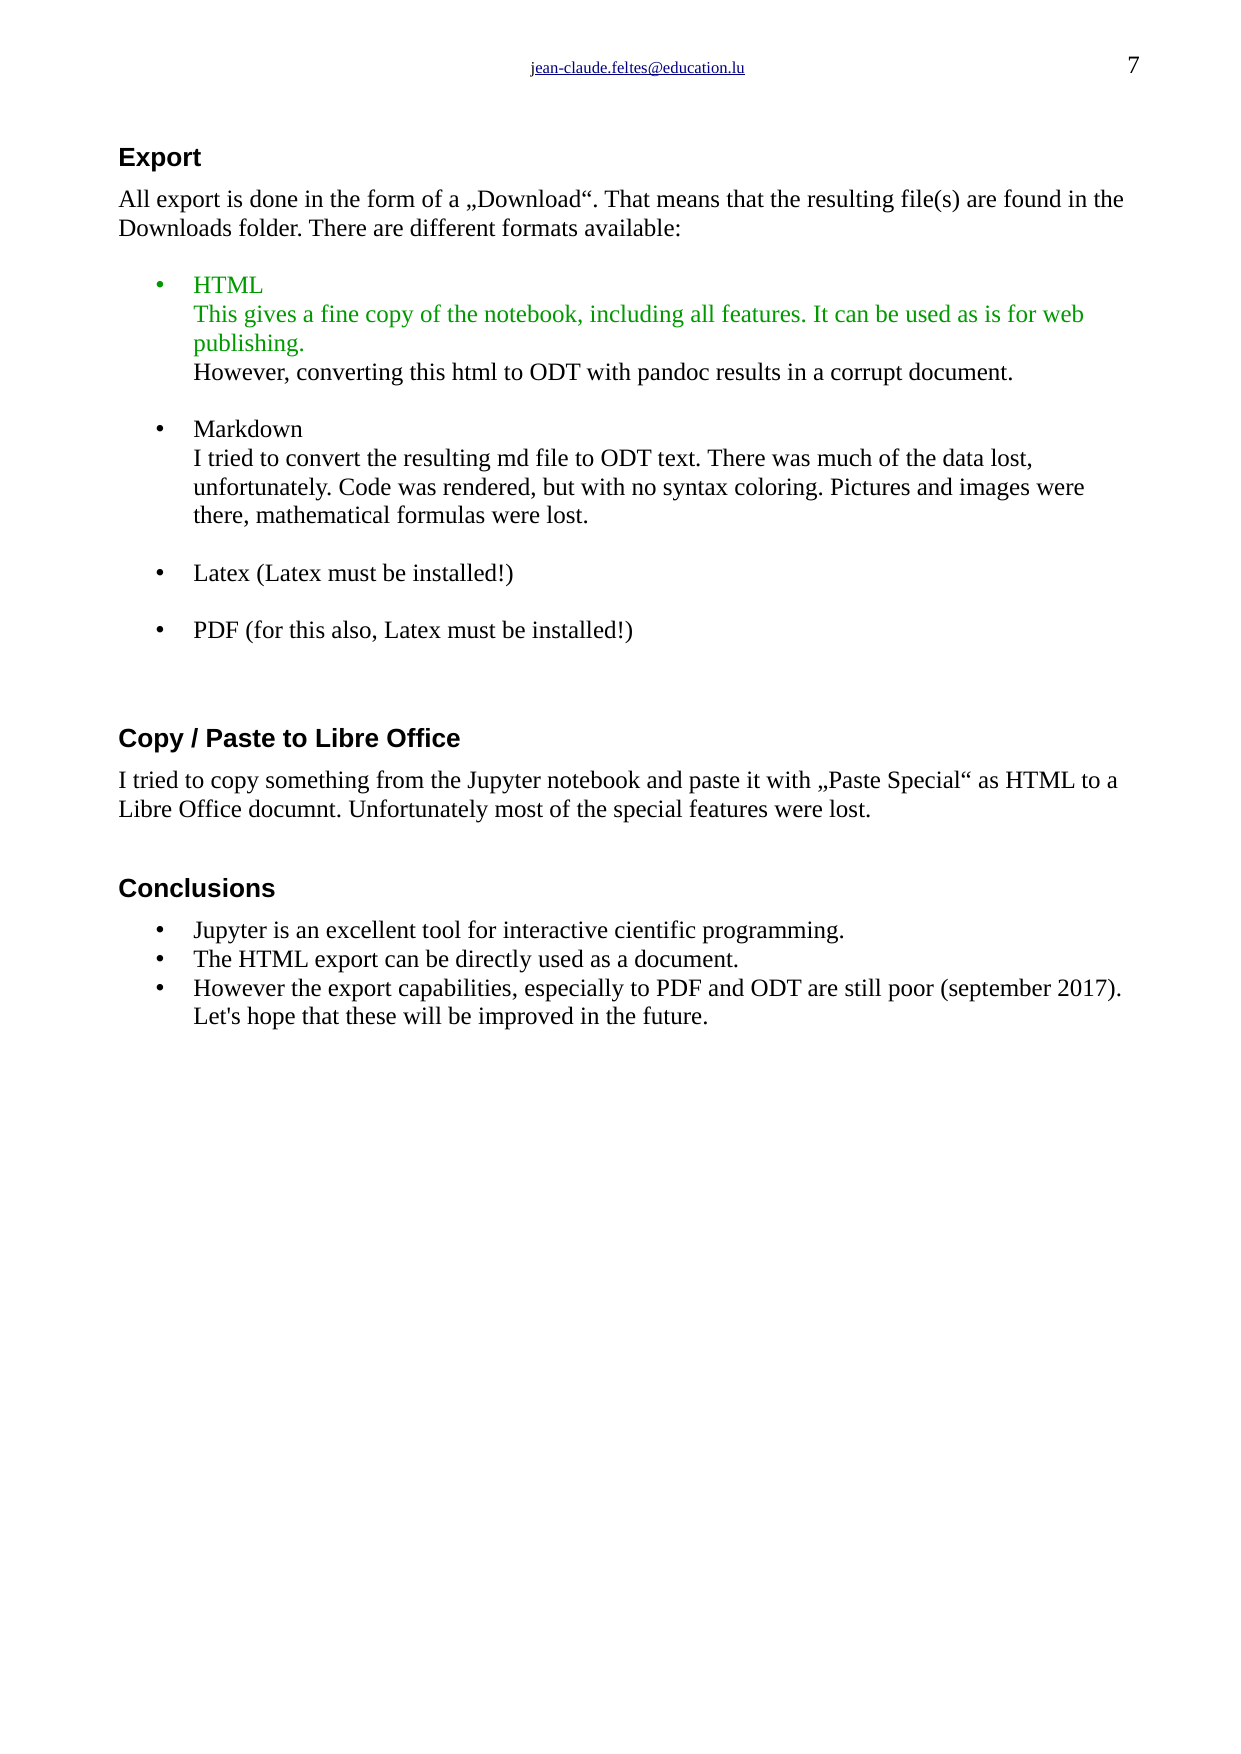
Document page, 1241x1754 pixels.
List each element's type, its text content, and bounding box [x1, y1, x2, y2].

list Jupyter is an excellent tool for interactive cientific programming. [156, 915, 1139, 944]
subtitle Copy / Paste to Libre Office [118, 723, 1139, 753]
list HTML This gives a fine copy of the notebook, including all features. It can be used as is for web publishing. [156, 271, 1139, 357]
list However the export capabilities, especially to PDF and ODT are still poor (september 2017). Let's hope that these will be improved in the future. [156, 973, 1139, 1030]
list Markdown I tried to convert the resulting md file to ODT text. There was much of the data lost, unfortunately. Code was rendered, but with no syntax coloring. Pictures and images were there, mathematical formulas were lost. [156, 414, 1139, 558]
text I tried to copy something from the Jupyter notebook and paste it with „Paste Special“ as HTML to a Libre Office documnt. Unfortunately most of the special features were lost. [118, 765, 1139, 823]
list The HTML export can be directly used as a document. [156, 944, 1139, 973]
text All export is done in the form of a „Download“. That means that the resulting file(s) are found in the Downloads folder. There are different formats available: [118, 184, 1139, 242]
list However, converting this html to ODT with pandoc results in a corrupt document. [156, 357, 1139, 414]
subtitle Conclusions [118, 872, 1139, 903]
list Latex (Latex must be installed!) [156, 558, 1139, 616]
subtitle Export [118, 142, 1139, 172]
list PDF (for this also, Latex must be installed!) [156, 616, 1139, 644]
